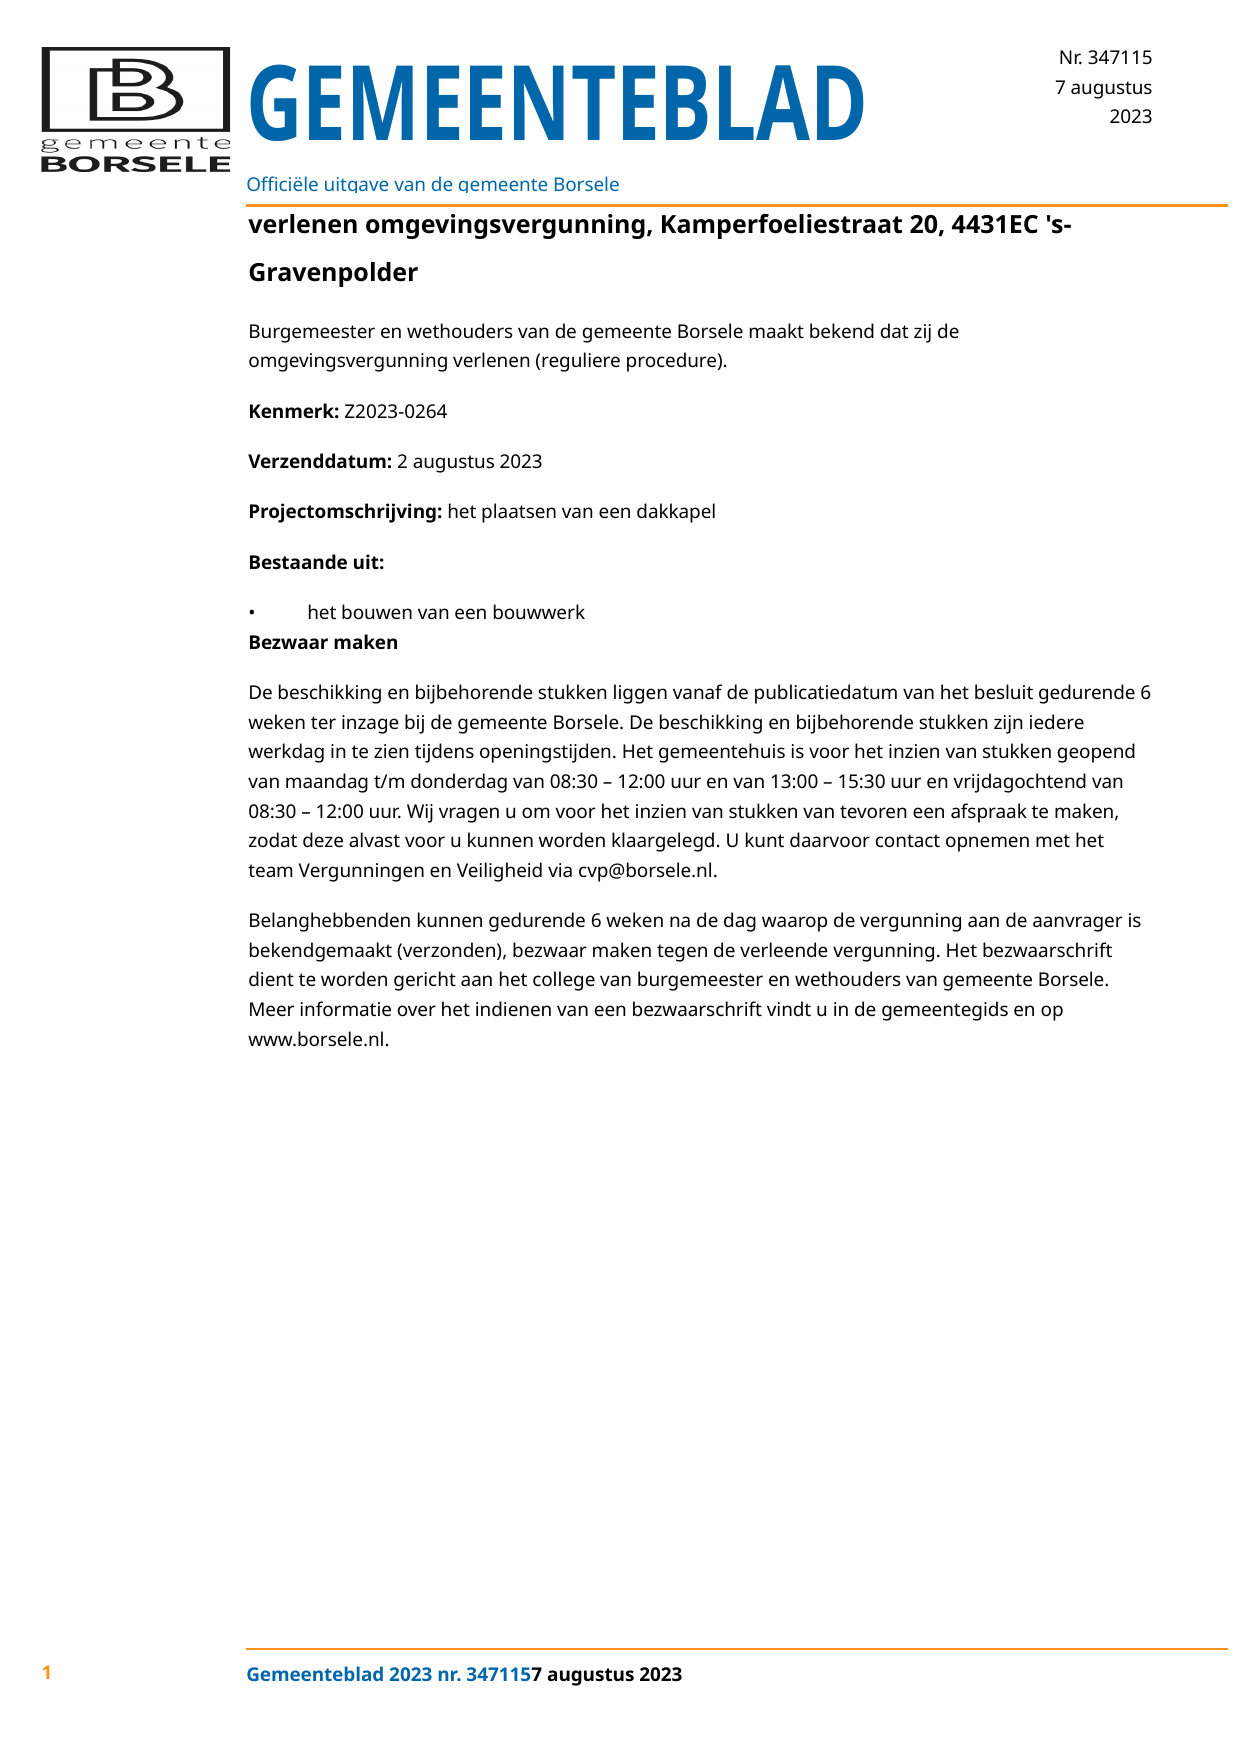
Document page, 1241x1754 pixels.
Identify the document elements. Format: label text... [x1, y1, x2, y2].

picture [41, 47, 231, 172]
text Verzenddatum: 2 augustus 2023 [248, 448, 1152, 474]
text Bestaande uit: [248, 549, 1152, 575]
list het bouwen van een bouwwerk [248, 599, 1152, 625]
text Kenmerk: Z2023-0264 [248, 398, 1152, 424]
text Burgemeester en wethouders van de gemeente Borsele maakt bekend dat zij de omgevingsvergunning verlenen (reguliere procedure). [248, 318, 1152, 373]
text verlenen omgevingsvergunning, Kamperfoeliestraat 20, 4431EC 's-Gravenpolder [248, 207, 1152, 288]
text Belanghebbenden kunnen gedurende 6 weken na de dag waarop de vergunning aan de aanvrager is bekendgemaakt (verzonden), bezwaar maken tegen de verleende vergunning. Het bezwaarschrift dient te worden gericht aan het college van burgemeester en wethouders van gemeente Borsele. Meer informatie over het indienen van een bezwaarschrift vindt u in de gemeentegids en op www.borsele.nl. [248, 907, 1152, 1052]
text Bezwaar maken [248, 629, 1152, 655]
text Projectomschrijving: het plaatsen van een dakkapel [248, 499, 1152, 524]
text De beschikking en bijbehorende stukken liggen vanaf de publicatiedatum van het besluit gedurende 6 weken ter inzage bij de gemeente Borsele. De beschikking en bijbehorende stukken zijn iedere werkdag in te zien tijdens openingstijden. Het gemeentehuis is voor het inzien van stukken geopend van maandag t/m donderdag van 08:30 – 12:00 uur en van 13:00 – 15:30 uur en vrijdagochtend van 08:30 – 12:00 uur. Wij vragen u om voor het inzien van stukken van tevoren een afspraak te maken, zodat deze alvast voor u kunnen worden klaargelegd. U kunt daarvoor contact opnemen met het team Vergunningen en Veiligheid via cvp@borsele.nl. [248, 679, 1152, 883]
